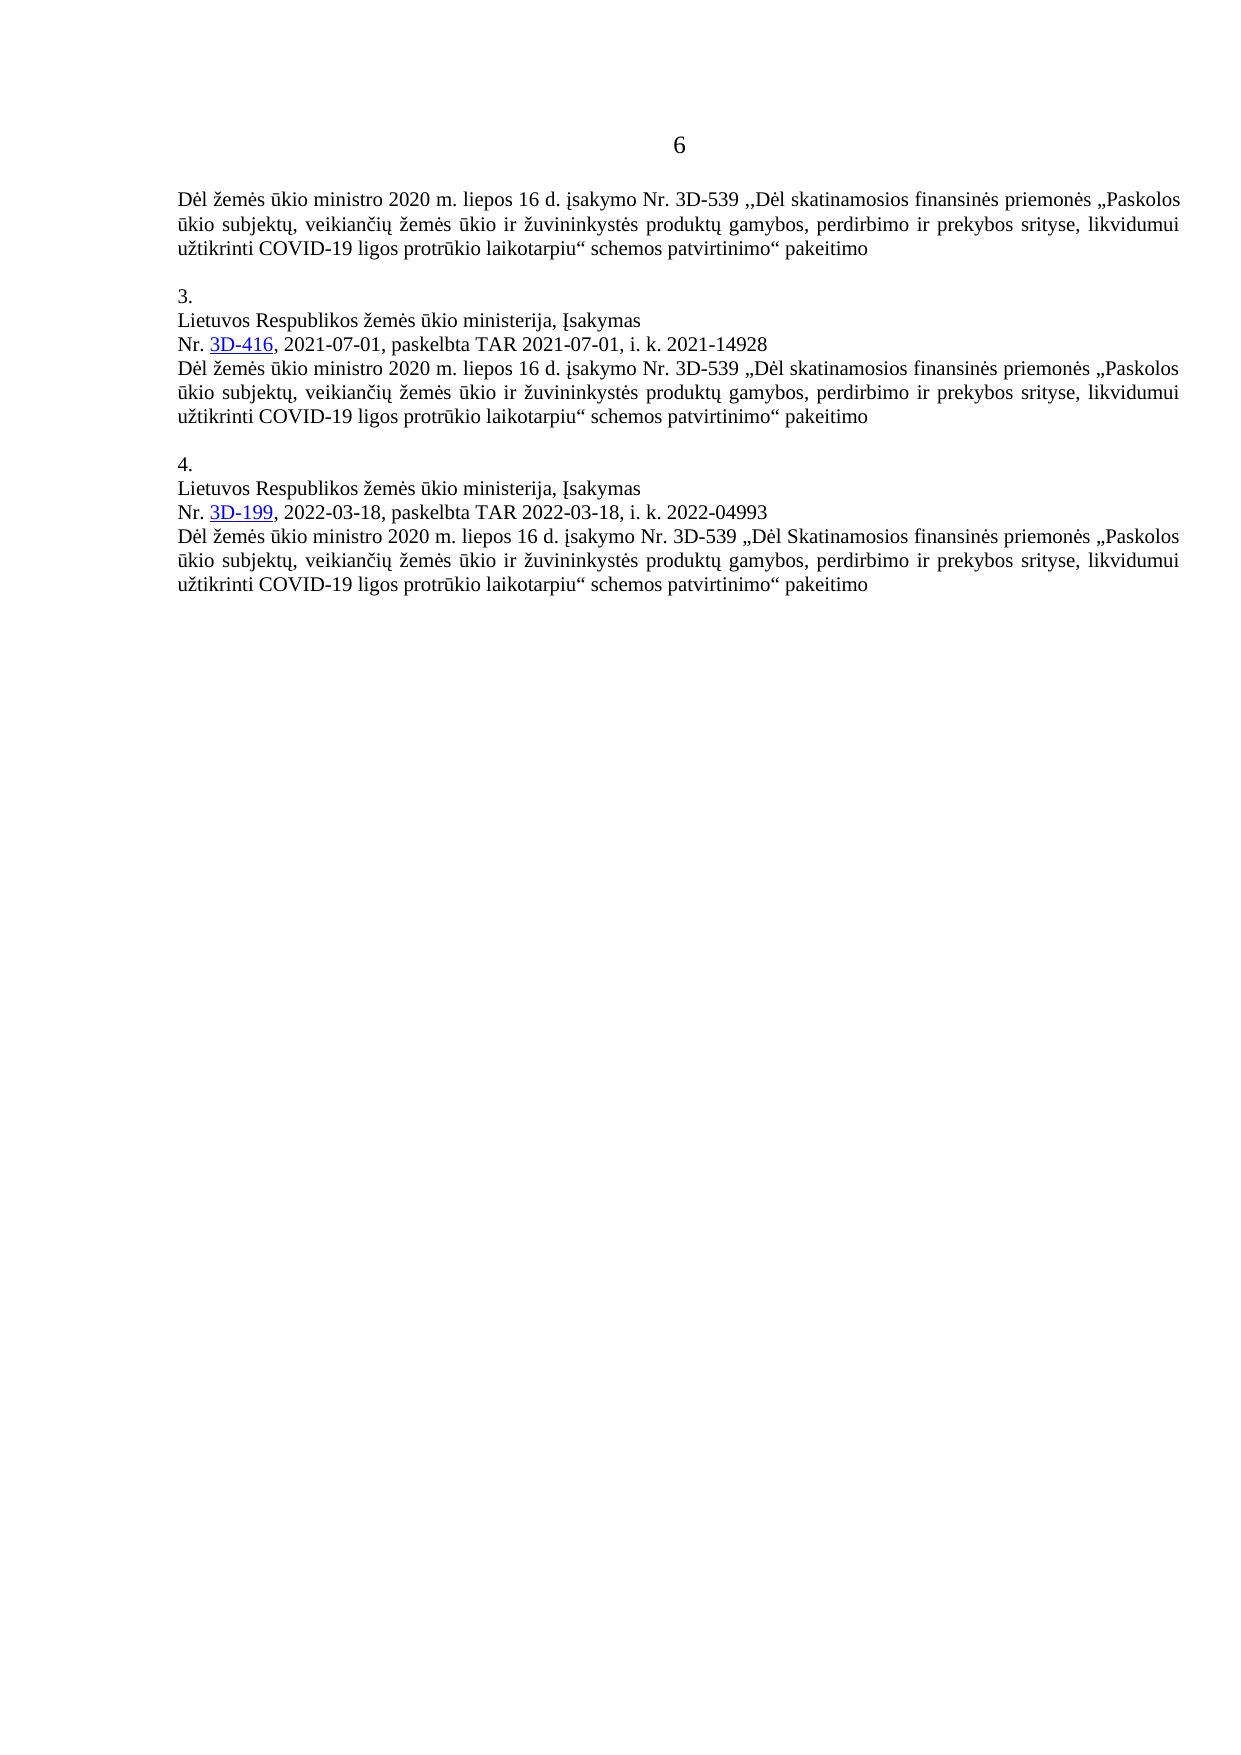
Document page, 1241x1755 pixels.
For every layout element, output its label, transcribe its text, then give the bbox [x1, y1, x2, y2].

text Dėl žemės ūkio ministro 2020 m. liepos 16 d. įsakymo Nr. 3D-539 „Dėl Skatinamosios finansinės priemonės „Paskolos ūkio subjektų, veikiančių žemės ūkio ir žuvininkystės produktų gamybos, perdirbimo ir prekybos srityse, likvidumui užtikrinti COVID-19 ligos protrūkio laikotarpiu“ schemos patvirtinimo“ pakeitimo [177, 524, 1181, 596]
text Nr. 3D-416, 2021-07-01, paskelbta TAR 2021-07-01, i. k. 2021-14928 [177, 332, 1181, 356]
text Lietuvos Respublikos žemės ūkio ministerija, Įsakymas [177, 476, 1181, 500]
text 3. [177, 284, 1181, 308]
text Dėl žemės ūkio ministro 2020 m. liepos 16 d. įsakymo Nr. 3D-539 „Dėl skatinamosios finansinės priemonės „Paskolos ūkio subjektų, veikiančių žemės ūkio ir žuvininkystės produktų gamybos, perdirbimo ir prekybos srityse, likvidumui užtikrinti COVID-19 ligos protrūkio laikotarpiu“ schemos patvirtinimo“ pakeitimo [177, 356, 1181, 428]
text Lietuvos Respublikos žemės ūkio ministerija, Įsakymas [177, 308, 1181, 332]
text 4. [177, 452, 1181, 476]
text Dėl žemės ūkio ministro 2020 m. liepos 16 d. įsakymo Nr. 3D-539 ,,Dėl skatinamosios finansinės priemonės „Paskolos ūkio subjektų, veikiančių žemės ūkio ir žuvininkystės produktų gamybos, perdirbimo ir prekybos srityse, likvidumui užtikrinti COVID-19 ligos protrūkio laikotarpiu“ schemos patvirtinimo“ pakeitimo [177, 187, 1181, 259]
text Nr. 3D-199, 2022-03-18, paskelbta TAR 2022-03-18, i. k. 2022-04993 [177, 500, 1181, 524]
